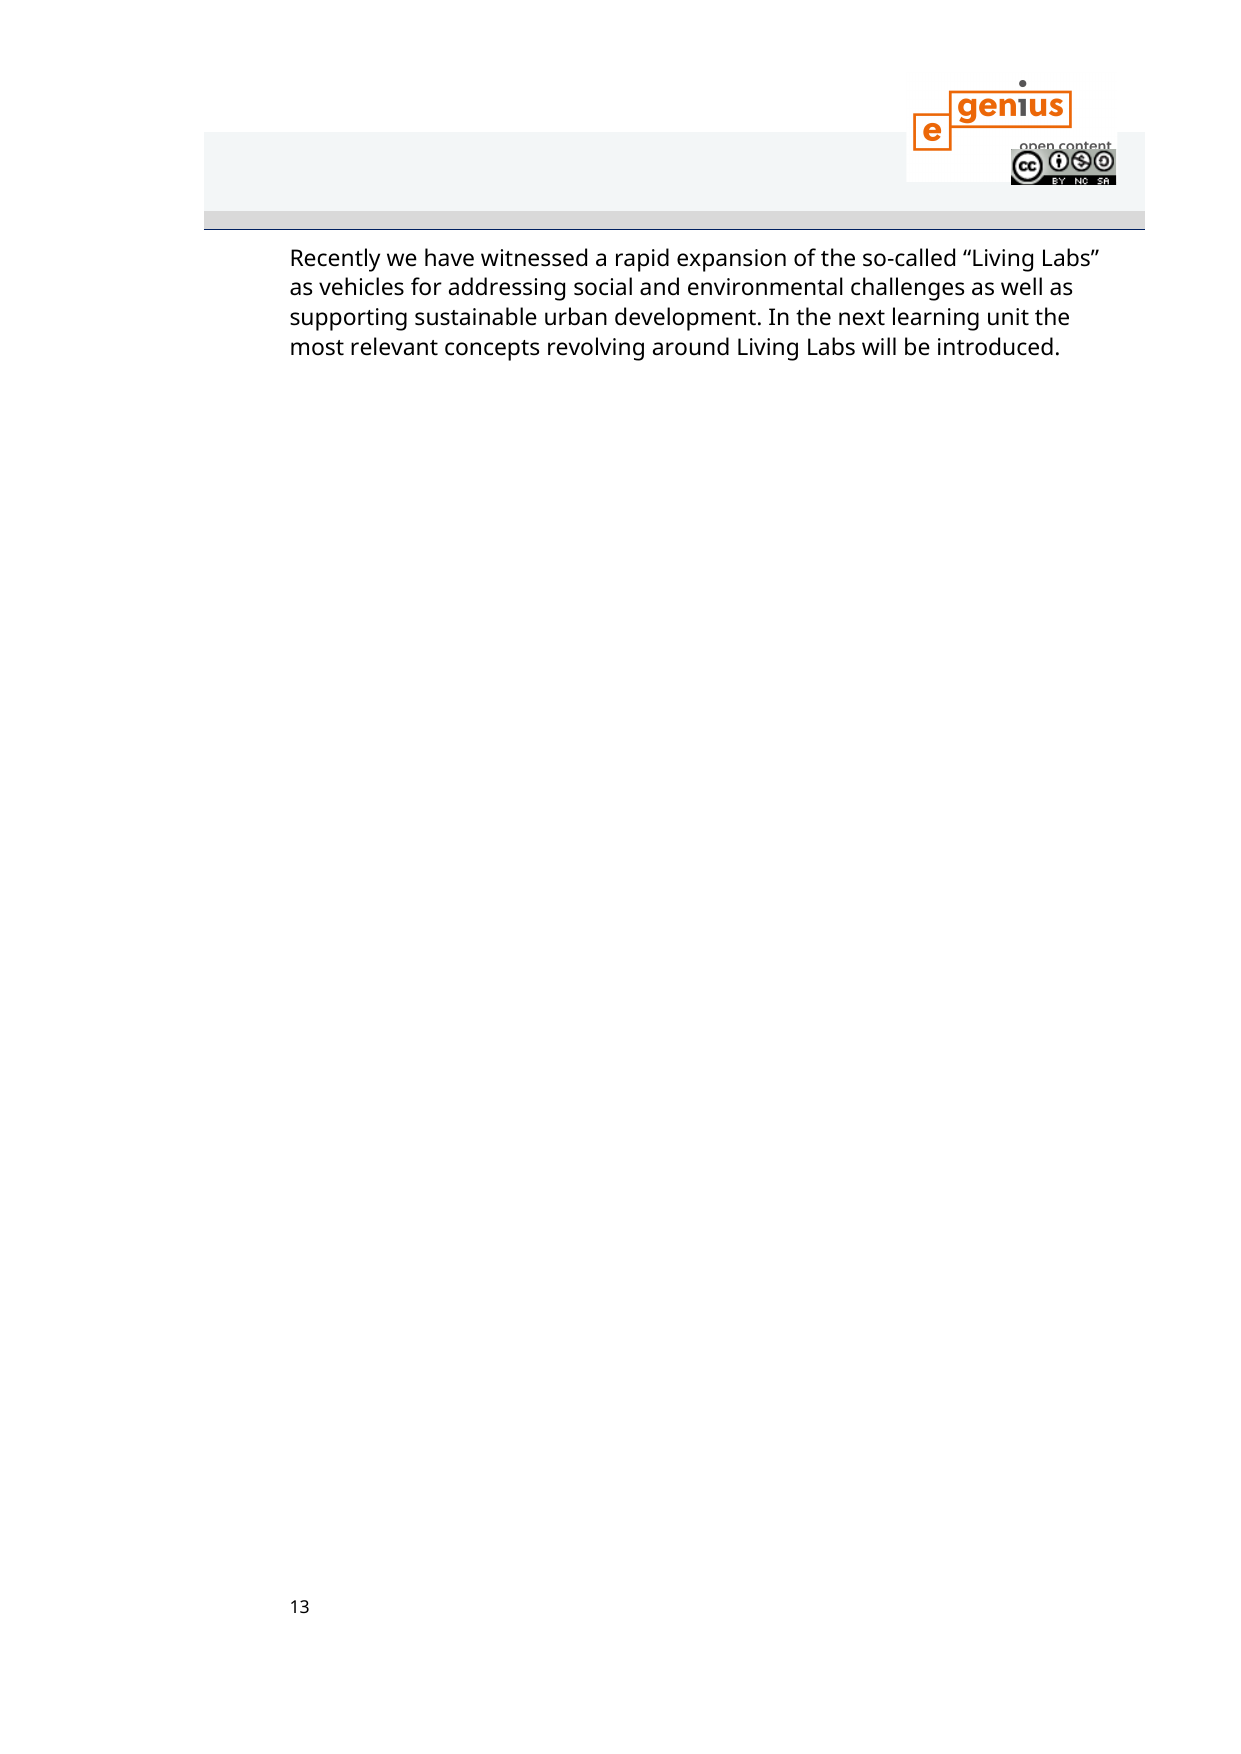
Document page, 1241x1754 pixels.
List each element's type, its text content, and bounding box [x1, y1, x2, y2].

table_cell [204, 211, 1145, 229]
table_cell [204, 132, 1145, 211]
text Recently we have witnessed a rapid expansion of the so-called “Living Labs” as vehicles for addressing social and environmental challenges as well as supporting sustainable urban development. In the next learning unit the most relevant concepts revolving around Living Labs will be introduced. [289, 242, 1119, 361]
